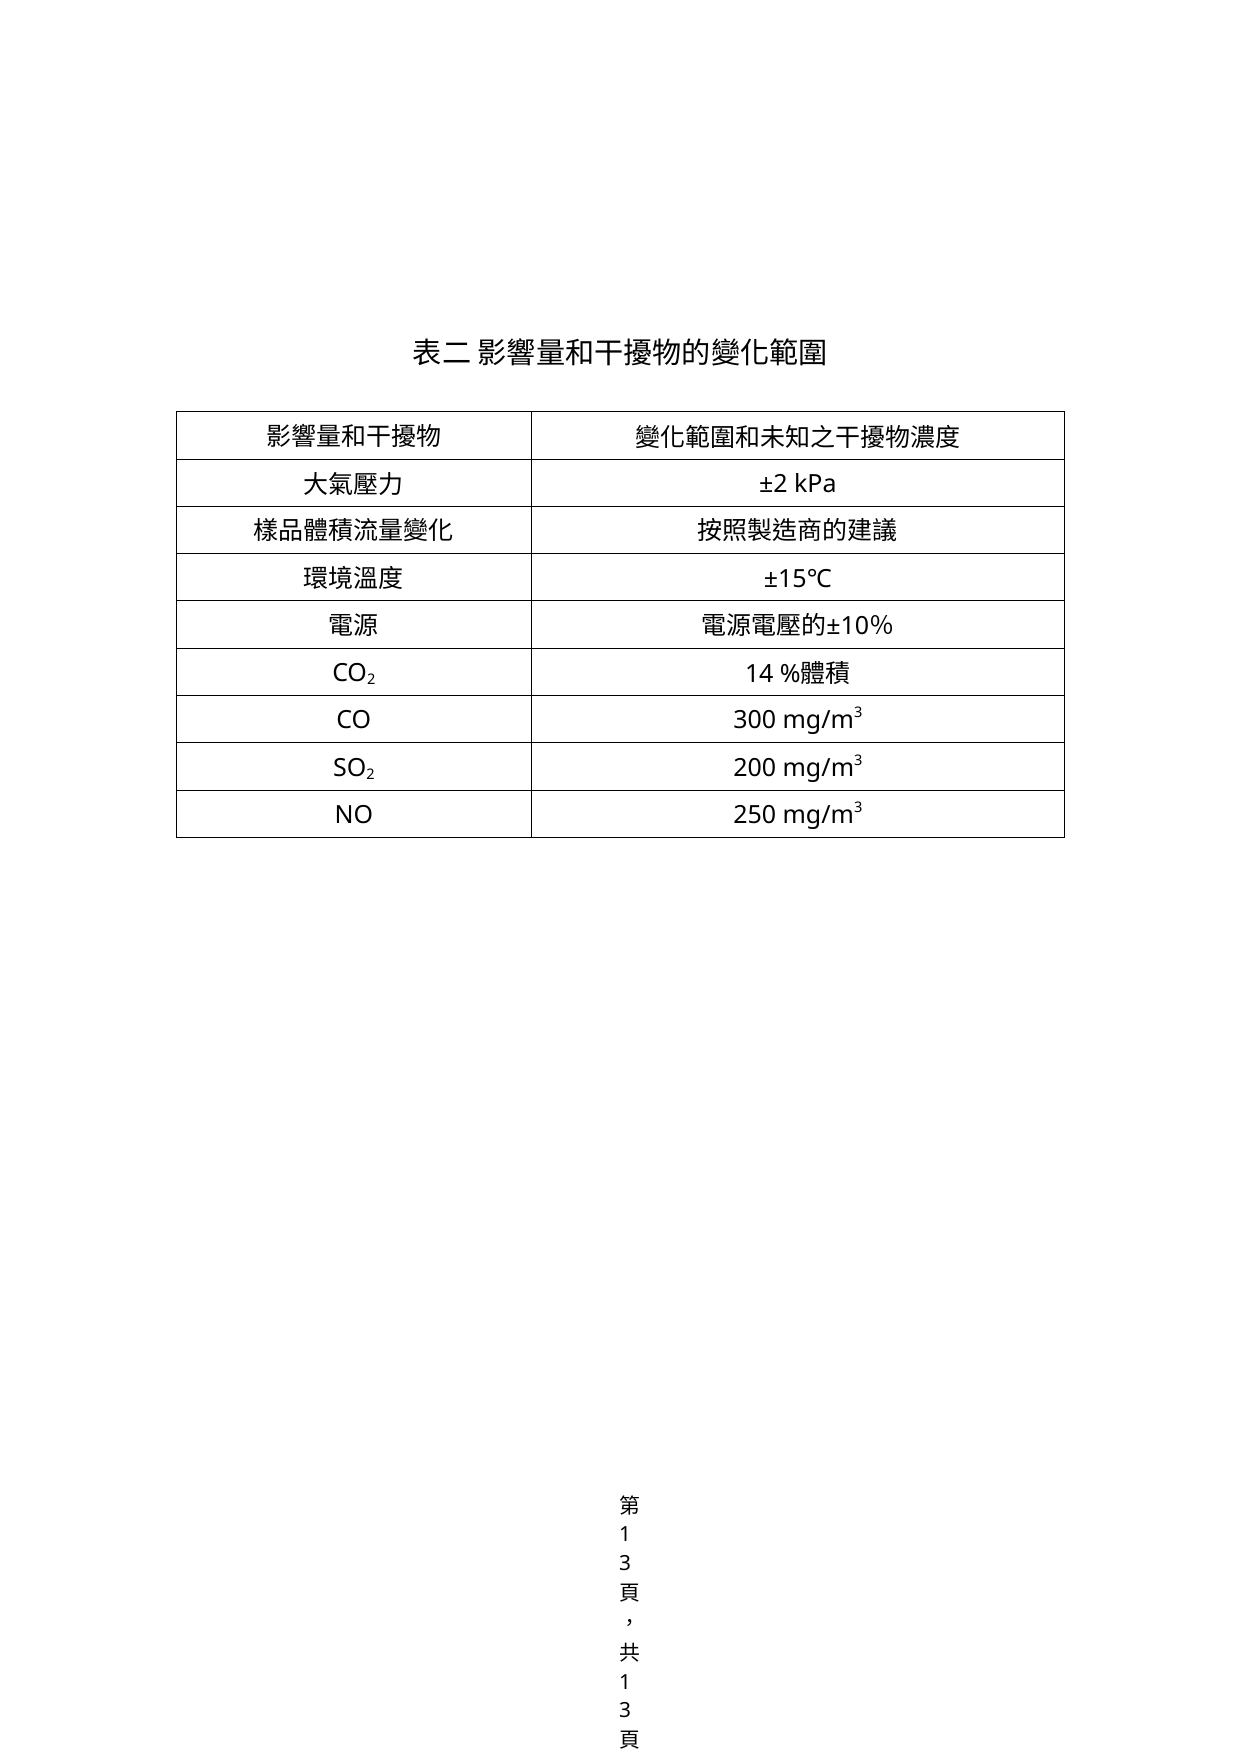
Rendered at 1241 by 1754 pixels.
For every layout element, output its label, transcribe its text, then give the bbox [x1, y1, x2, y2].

table_cell 按照製造商的建議 [532, 507, 1064, 553]
table_cell ±2 kPa [532, 460, 1064, 506]
table_cell 200 mg/m3 [532, 743, 1064, 789]
table_cell NO [177, 791, 531, 837]
table_cell 樣品體積流量變化 [177, 507, 531, 553]
table_cell CO2 [177, 649, 531, 695]
table_cell SO2 [177, 743, 531, 789]
table_cell 環境溫度 [177, 554, 531, 600]
table_cell 電源電壓的±10％ [532, 601, 1064, 648]
table_header 變化範圍和未知之干擾物濃度 [532, 412, 1064, 458]
table_cell 14 %體積 [532, 649, 1064, 695]
table_cell 電源 [177, 601, 531, 648]
text 表二 影響量和干擾物的變化範圍 [177, 329, 1063, 372]
table_cell CO [177, 696, 531, 742]
table_header 影響量和干擾物 [177, 412, 531, 458]
table_cell 300 mg/m3 [532, 696, 1064, 742]
table_cell 大氣壓力 [177, 460, 531, 506]
table_cell 250 mg/m3 [532, 791, 1064, 837]
table_cell ±15℃ [532, 554, 1064, 600]
